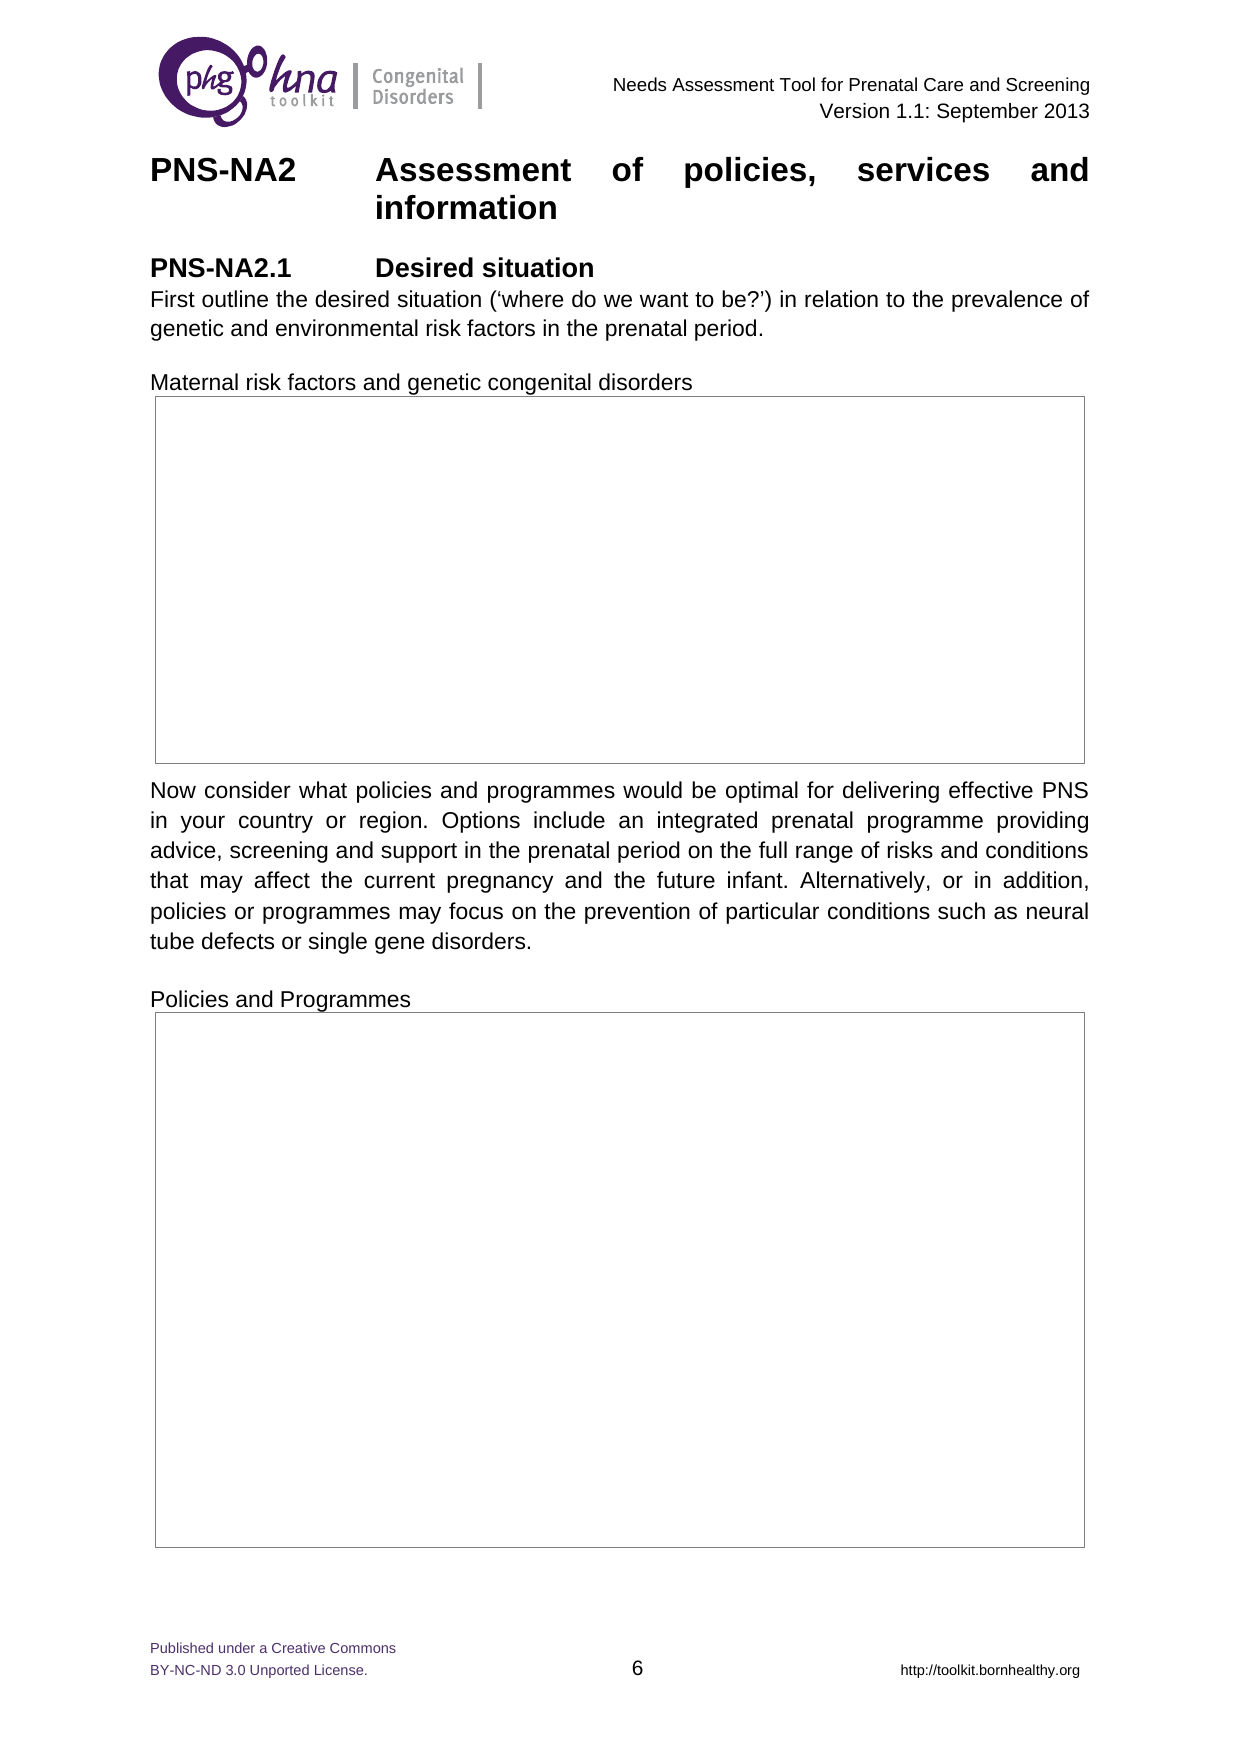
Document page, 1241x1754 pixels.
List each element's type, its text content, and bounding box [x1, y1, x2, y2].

text Now consider what policies and programmes would be optimal for delivering effective PNS in your country or region. Options include an integrated prenatal programme providing advice, screening and support in the prenatal period on the full range of risks and conditions that may affect the current pregnancy and the future infant. Alternatively, or in addition, policies or programmes may focus on the prevention of particular conditions such as neural tube defects or single gene disorders. [150, 777, 1090, 954]
text First outline the desired situation (‘where do we want to be?’) in relation to the prevalence of genetic and environmental risk factors in the prenatal period. [150, 283, 1090, 341]
subtitle PNS-NA2 Assessment of policies, services and information [150, 150, 1090, 227]
subtitle PNS-NA2.1 Desired situation [150, 252, 1090, 283]
subtitle Maternal risk factors and genetic congenital disorders [150, 366, 1090, 396]
subtitle Policies and Programmes [150, 983, 1090, 1012]
